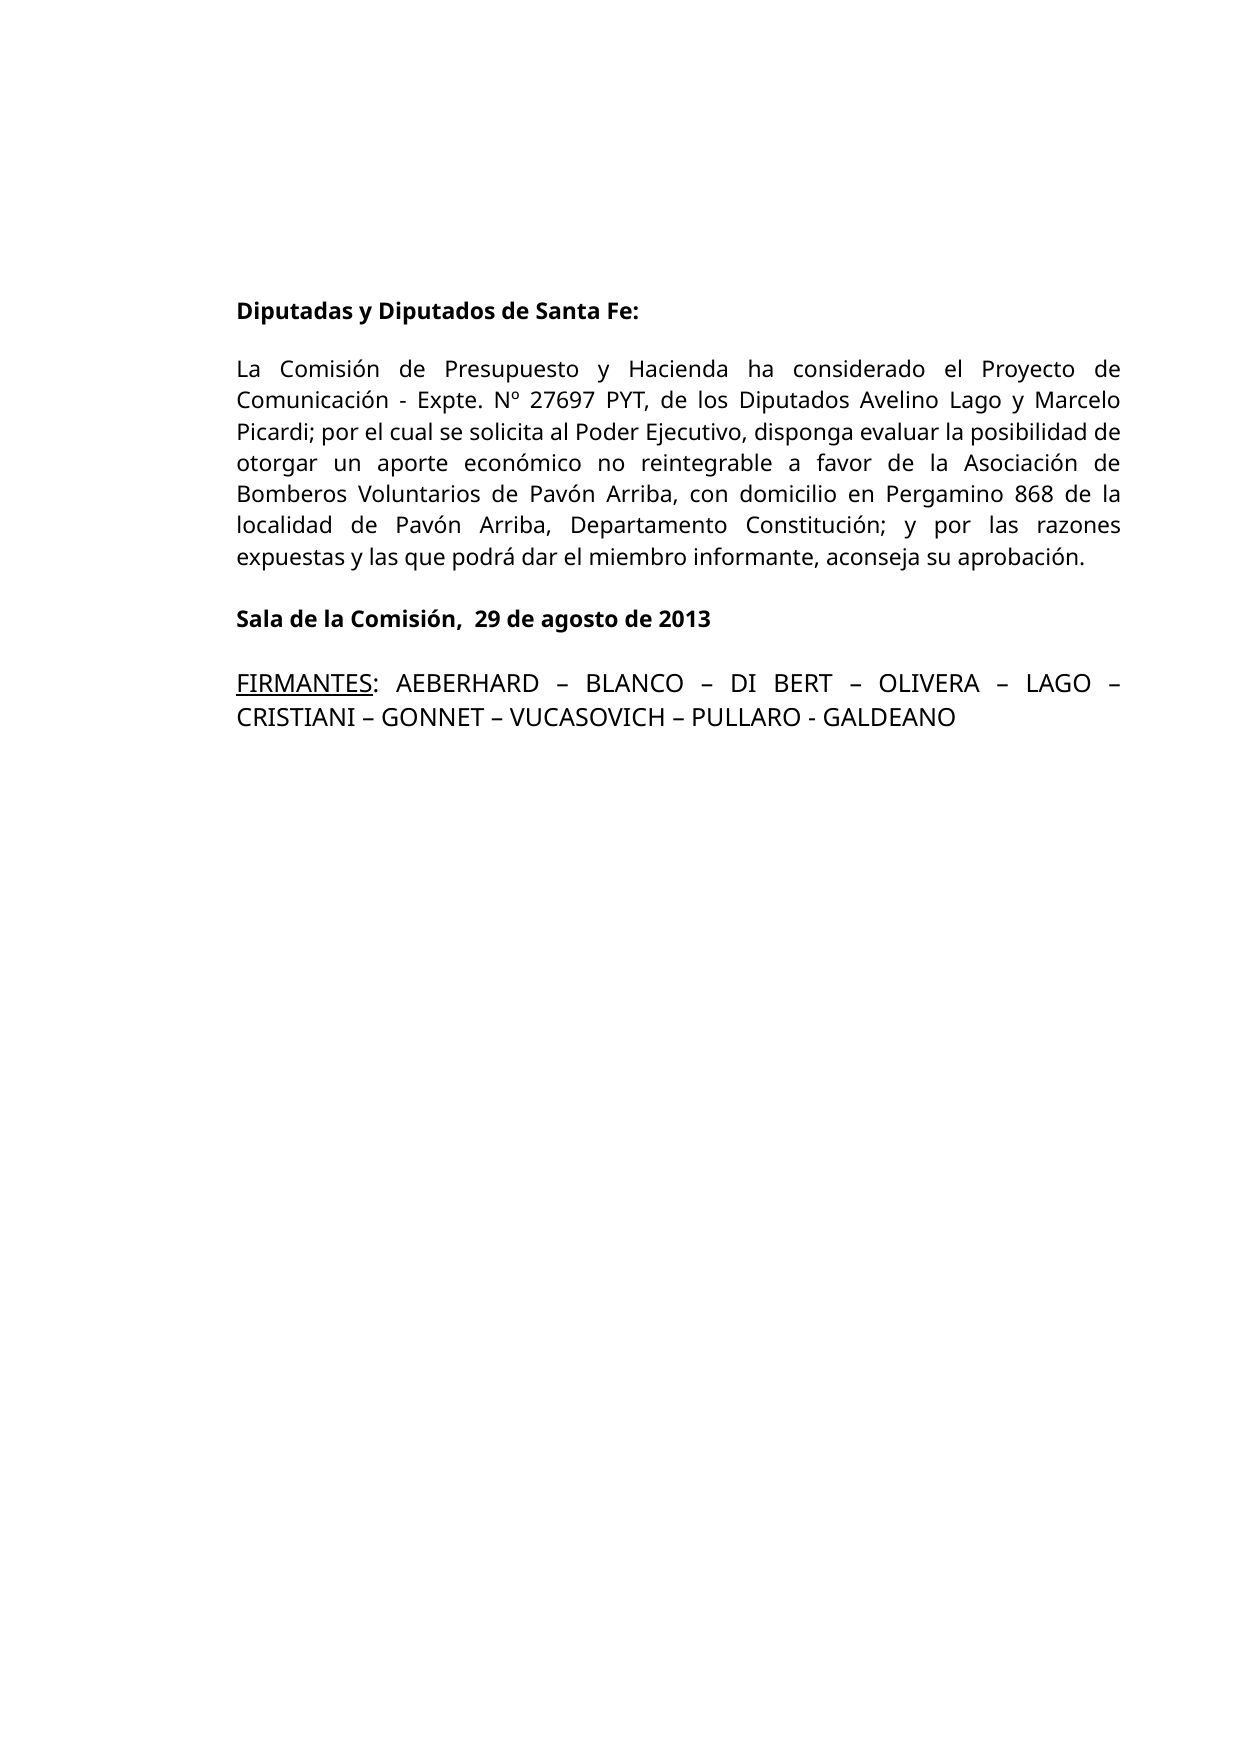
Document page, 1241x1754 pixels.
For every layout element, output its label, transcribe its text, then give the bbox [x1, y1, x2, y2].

text FIRMANTES: AEBERHARD – BLANCO – DI BERT – OLIVERA – LAGO – CRISTIANI – GONNET – VUCASOVICH – PULLARO - GALDEANO [236, 665, 1122, 733]
text Diputadas y Diputados de Santa Fe: [236, 295, 1122, 327]
text La Comisión de Presupuesto y Hacienda ha considerado el Proyecto de Comunicación - Expte. Nº 27697 PYT, de los Diputados Avelino Lago y Marcelo Picardi; por el cual se solicita al Poder Ejecutivo, disponga evaluar la posibilidad de otorgar un aporte económico no reintegrable a favor de la Asociación de Bomberos Voluntarios de Pavón Arriba, con domicilio en Pergamino 868 de la localidad de Pavón Arriba, Departamento Constitución; y por las razones expuestas y las que podrá dar el miembro informante, aconseja su aprobación. [236, 353, 1122, 572]
text Sala de la Comisión, 29 de agosto de 2013 [236, 603, 1122, 634]
